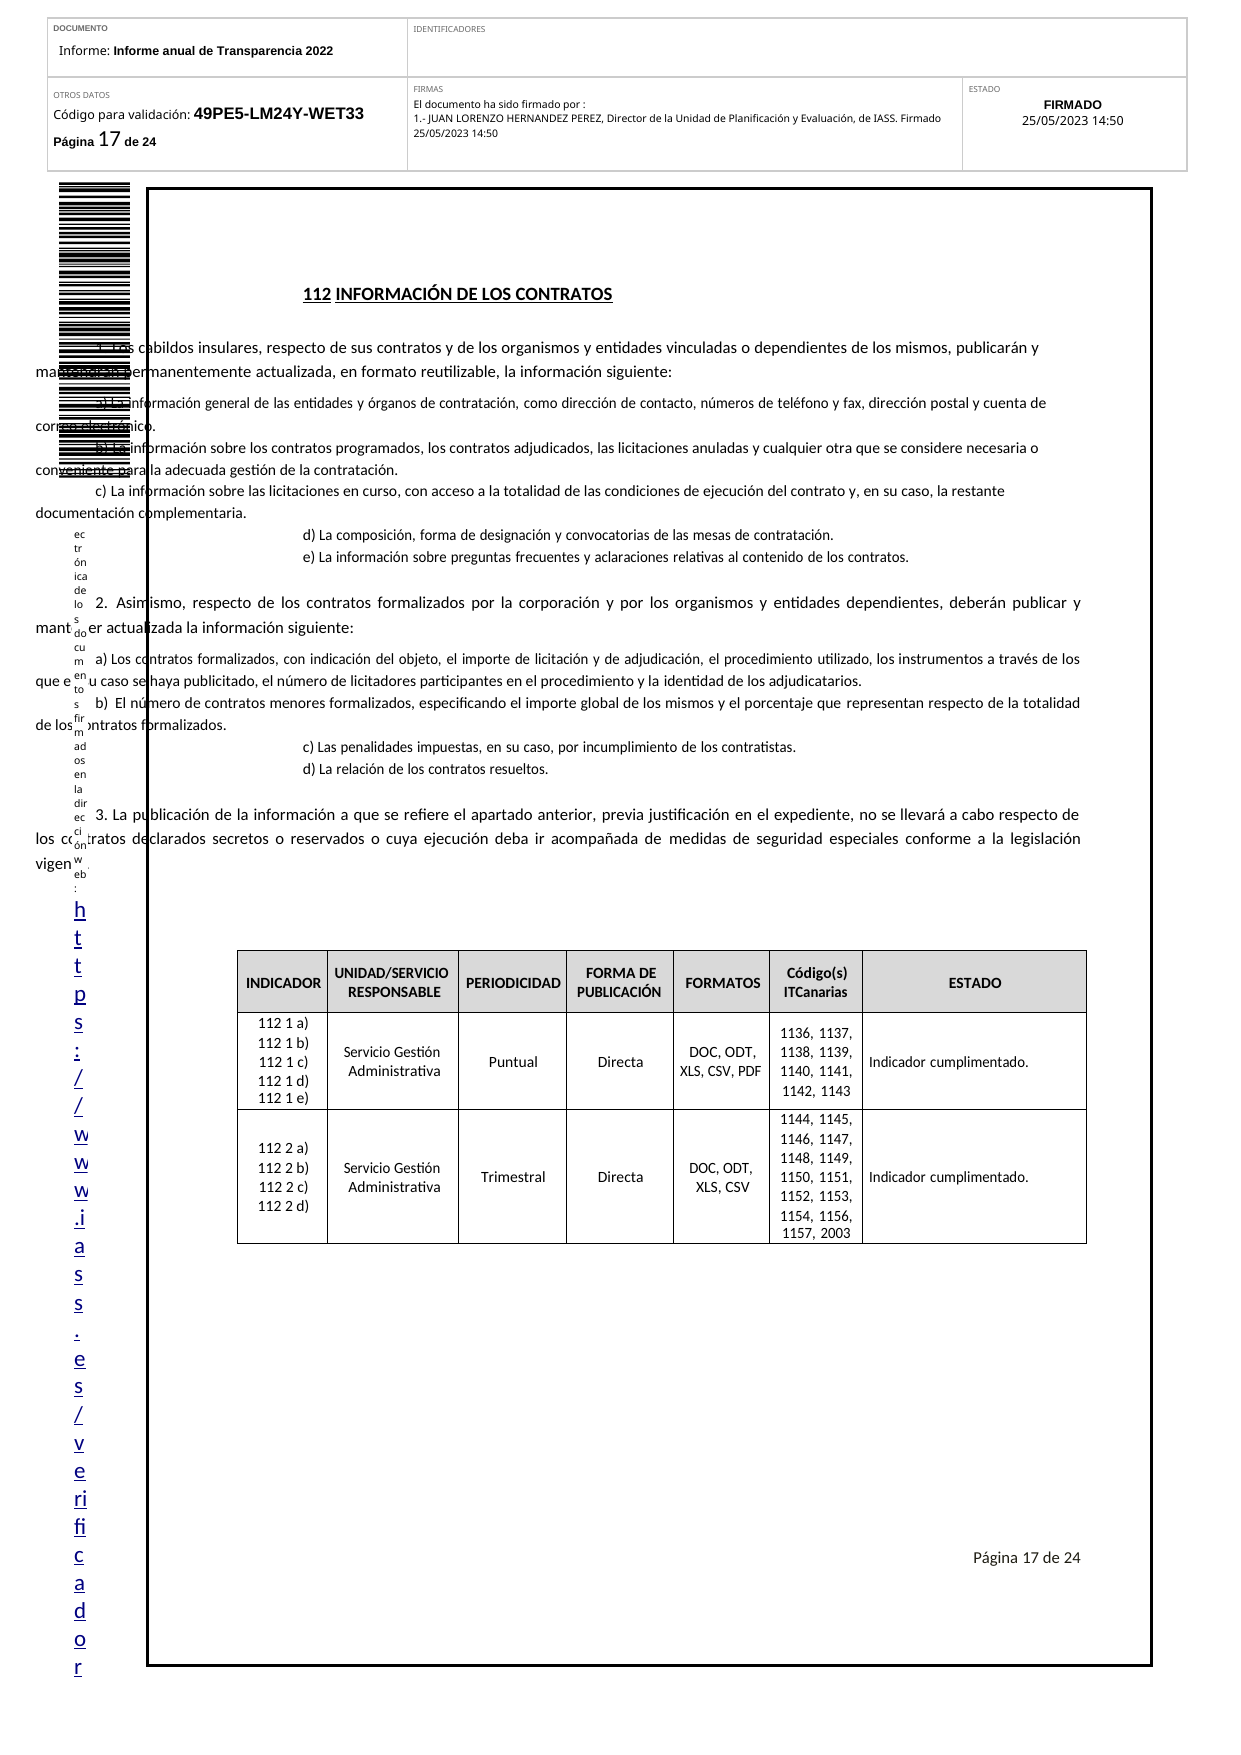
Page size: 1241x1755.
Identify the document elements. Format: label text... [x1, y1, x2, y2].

list Los contratos formalizados, con indicación del objeto, el importe de licitación y de adjudicación, el procedimiento utilizado, los instrumentos a través de los que en su caso se haya publicitado, el número de licitadores participantes en el procedimiento y la identidad de los adjudicatarios. [149, 649, 1081, 690]
table_cell Directa [567, 1110, 673, 1243]
list La composición, forma de designación y convocatorias de las mesas de contratación. [303, 525, 1150, 544]
table_cell 112 2 a) 112 2 b) 112 2 c) 112 2 d) [238, 1110, 327, 1243]
list Los cabildos insulares, respecto de sus contratos y de los organismos y entidades vinculadas o dependientes de los mismos, publicarán y mantendrán permanentemente actualizada, en formato reutilizable, la información siguiente: [35, 337, 146, 382]
list La información sobre los contratos programados, los contratos adjudicados, las licitaciones anuladas y cualquier otra que se considere necesaria o conveniente para la adecuada gestión de la contratación. [35, 438, 146, 479]
list INFORMACIÓN DE LOS CONTRATOS [303, 282, 1150, 305]
list Esta es una copia impresa del documento electrónico. El documento está FIRMADO. Mediante el código de verificación puede comprobar la validez de la firma electrónica de los documentos firmados en la dirección web: https://www.iass.es/verificador [74, 1201, 88, 1689]
table_cell 112 1 a) 112 1 b) 112 1 c) 112 1 d) 112 1 e) [238, 1013, 327, 1108]
list Los cabildos insulares, respecto de sus contratos y de los organismos y entidades vinculadas o dependientes de los mismos, publicarán y mantendrán permanentemente actualizada, en formato reutilizable, la información siguiente: [149, 337, 1080, 382]
table_cell Directa [567, 1013, 673, 1108]
list Esta es una copia impresa del documento electrónico. El documento está FIRMADO. Mediante el código de verificación puede comprobar la validez de la firma electrónica de los documentos firmados en la dirección web: https://www.iass.es/verificador [74, 527, 88, 1138]
text [35, 1547, 72, 1567]
table_cell Puntual [459, 1013, 566, 1108]
table_header PERIODICIDAD [459, 951, 566, 1012]
table_header INDICADOR [238, 951, 327, 1012]
list Asimismo, respecto de los contratos formalizados por la corporación y por los organismos y entidades dependientes, deberán publicar y mantener actualizada la información siguiente: [149, 593, 1081, 637]
table_cell Servicio Gestión Administrativa [328, 1110, 458, 1243]
list La información sobre preguntas frecuentes y aclaraciones relativas al contenido de los contratos. [303, 547, 1150, 566]
text Página 17 de 24 [149, 1547, 1080, 1567]
table_cell Indicador cumplimentado. [863, 1013, 1086, 1108]
table_header ESTADO [863, 951, 1086, 1012]
table_cell 1144, 1145, 1146, 1147, 1148, 1149, 1150, 1151, 1152, 1153, 1154, 1156, 1157, 2003 [770, 1110, 862, 1243]
table_header FORMA DE PUBLICACIÓN [567, 951, 673, 1012]
table_cell 1136, 1137, 1138, 1139, 1140, 1141, 1142, 1143 [770, 1013, 862, 1108]
table_cell Servicio Gestión Administrativa [328, 1013, 458, 1108]
table_header FORMATOS [674, 951, 769, 1012]
table_header UNIDAD/SERVICIO RESPONSABLE [328, 951, 458, 1012]
list [1153, 759, 1201, 778]
table_cell DOC, ODT, XLS, CSV [674, 1110, 769, 1243]
list [1153, 282, 1201, 305]
list La publicación de la información a que se refiere el apartado anterior, previa justificación en el expediente, no se llevará a cabo respecto de los contratos declarados secretos o reservados o cuya ejecución deba ir acompañada de medidas de seguridad especiales conforme a la legislación vigente. [149, 804, 1081, 873]
list La información sobre los contratos programados, los contratos adjudicados, las licitaciones anuladas y cualquier otra que se considere necesaria o conveniente para la adecuada gestión de la contratación. [149, 438, 1080, 479]
list Las penalidades impuestas, en su caso, por incumplimiento de los contratistas. [303, 737, 1150, 756]
list El número de contratos menores formalizados, especificando el importe global de los mismos y el porcentaje que representan respecto de la totalidad de los contratos formalizados. [149, 693, 1080, 734]
list La relación de los contratos resueltos. [303, 759, 1150, 778]
table_cell DOC, ODT, XLS, CSV, PDF [674, 1013, 769, 1108]
list La información sobre las licitaciones en curso, con acceso a la totalidad de las condiciones de ejecución del contrato y, en su caso, la restante documentación complementaria. [149, 482, 1081, 522]
list La información general de las entidades y órganos de contratación, como dirección de contacto, números de teléfono y fax, dirección postal y cuenta de correo electrónico. [149, 394, 1080, 435]
list La información sobre las licitaciones en curso, con acceso a la totalidad de las condiciones de ejecución del contrato y, en su caso, la restante documentación complementaria. [35, 482, 146, 522]
table_header Código(s) ITCanarias [770, 951, 862, 1012]
table_cell Indicador cumplimentado. [863, 1110, 1086, 1243]
text [88, 1547, 146, 1567]
list La información general de las entidades y órganos de contratación, como dirección de contacto, números de teléfono y fax, dirección postal y cuenta de correo electrónico. [35, 394, 146, 435]
table_cell Trimestral [459, 1110, 566, 1243]
